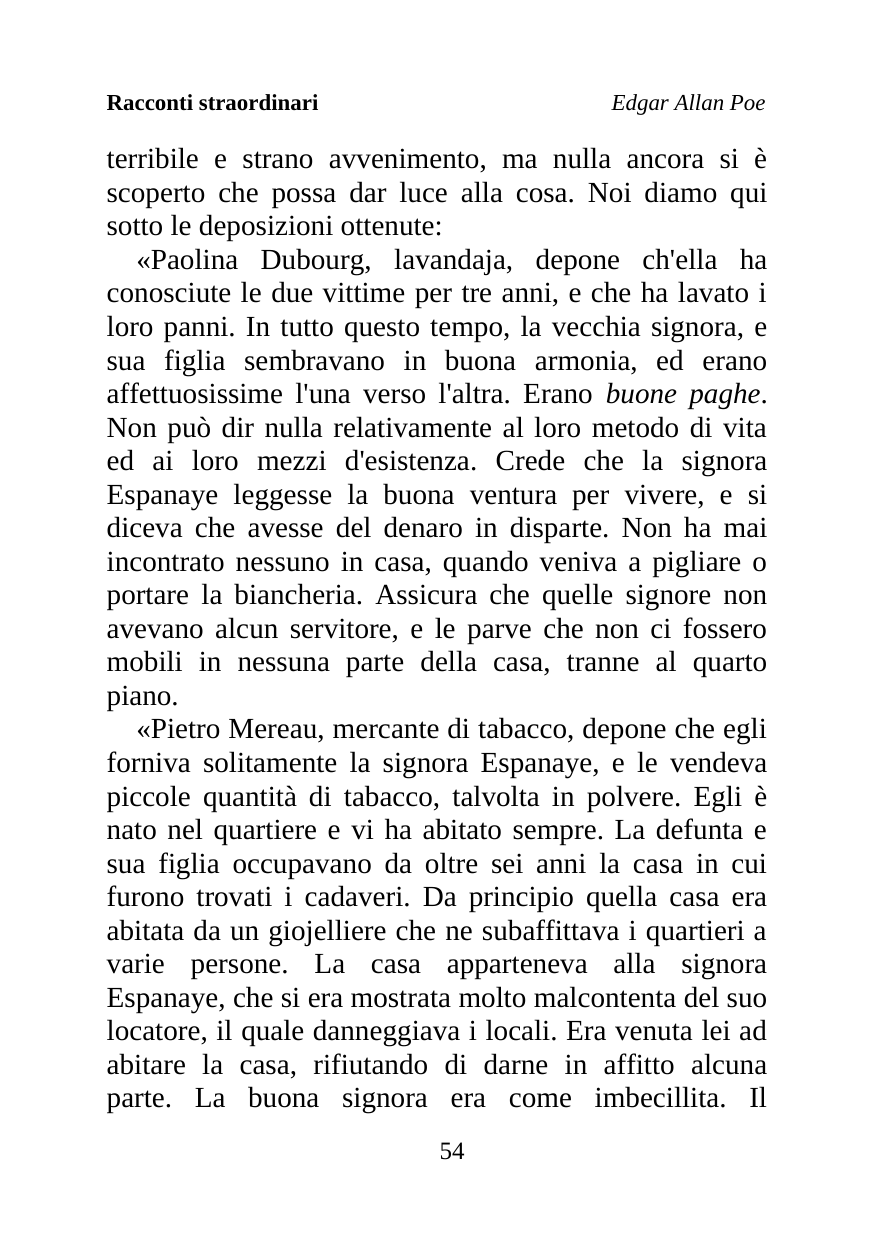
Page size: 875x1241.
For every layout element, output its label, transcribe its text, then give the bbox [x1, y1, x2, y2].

text «Paolina Dubourg, lavandaja, depone ch'ella ha conosciute le due vittime per tre anni, e che ha lavato i loro panni. In tutto questo tempo, la vecchia signora, e sua figlia sembravano in buona armonia, ed erano affettuosissime l'una verso l'altra. Erano buone paghe. Non può dir nulla relativamente al loro metodo di vita ed ai loro mezzi d'esistenza. Crede che la signora Espanaye leggesse la buona ventura per vivere, e si diceva che avesse del denaro in disparte. Non ha mai incontrato nessuno in casa, quando veniva a pigliare o portare la biancheria. Assicura che quelle signore non avevano alcun servitore, e le parve che non ci fossero mobili in nessuna parte della casa, tranne al quarto piano. [106, 242, 768, 712]
text terribile e strano avvenimento, ma nulla ancora si è scoperto che possa dar luce alla cosa. Noi diamo qui sotto le deposizioni ottenute: [106, 141, 768, 242]
text «Pietro Mereau, mercante di tabacco, depone che egli forniva solitamente la signora Espanaye, e le vendeva piccole quantità di tabacco, talvolta in polvere. Egli è nato nel quartiere e vi ha abitato sempre. La defunta e sua figlia occupavano da oltre sei anni la casa in cui furono trovati i cadaveri. Da principio quella casa era abitata da un giojelliere che ne subaffittava i quartieri a varie persone. La casa apparteneva alla signora Espanaye, che si era mostrata molto malcontenta del suo locatore, il quale danneggiava i locali. Era venuta lei ad abitare la casa, rifiutando di darne in affitto alcuna parte. La buona signora era come imbecillita. Il [106, 712, 768, 1114]
